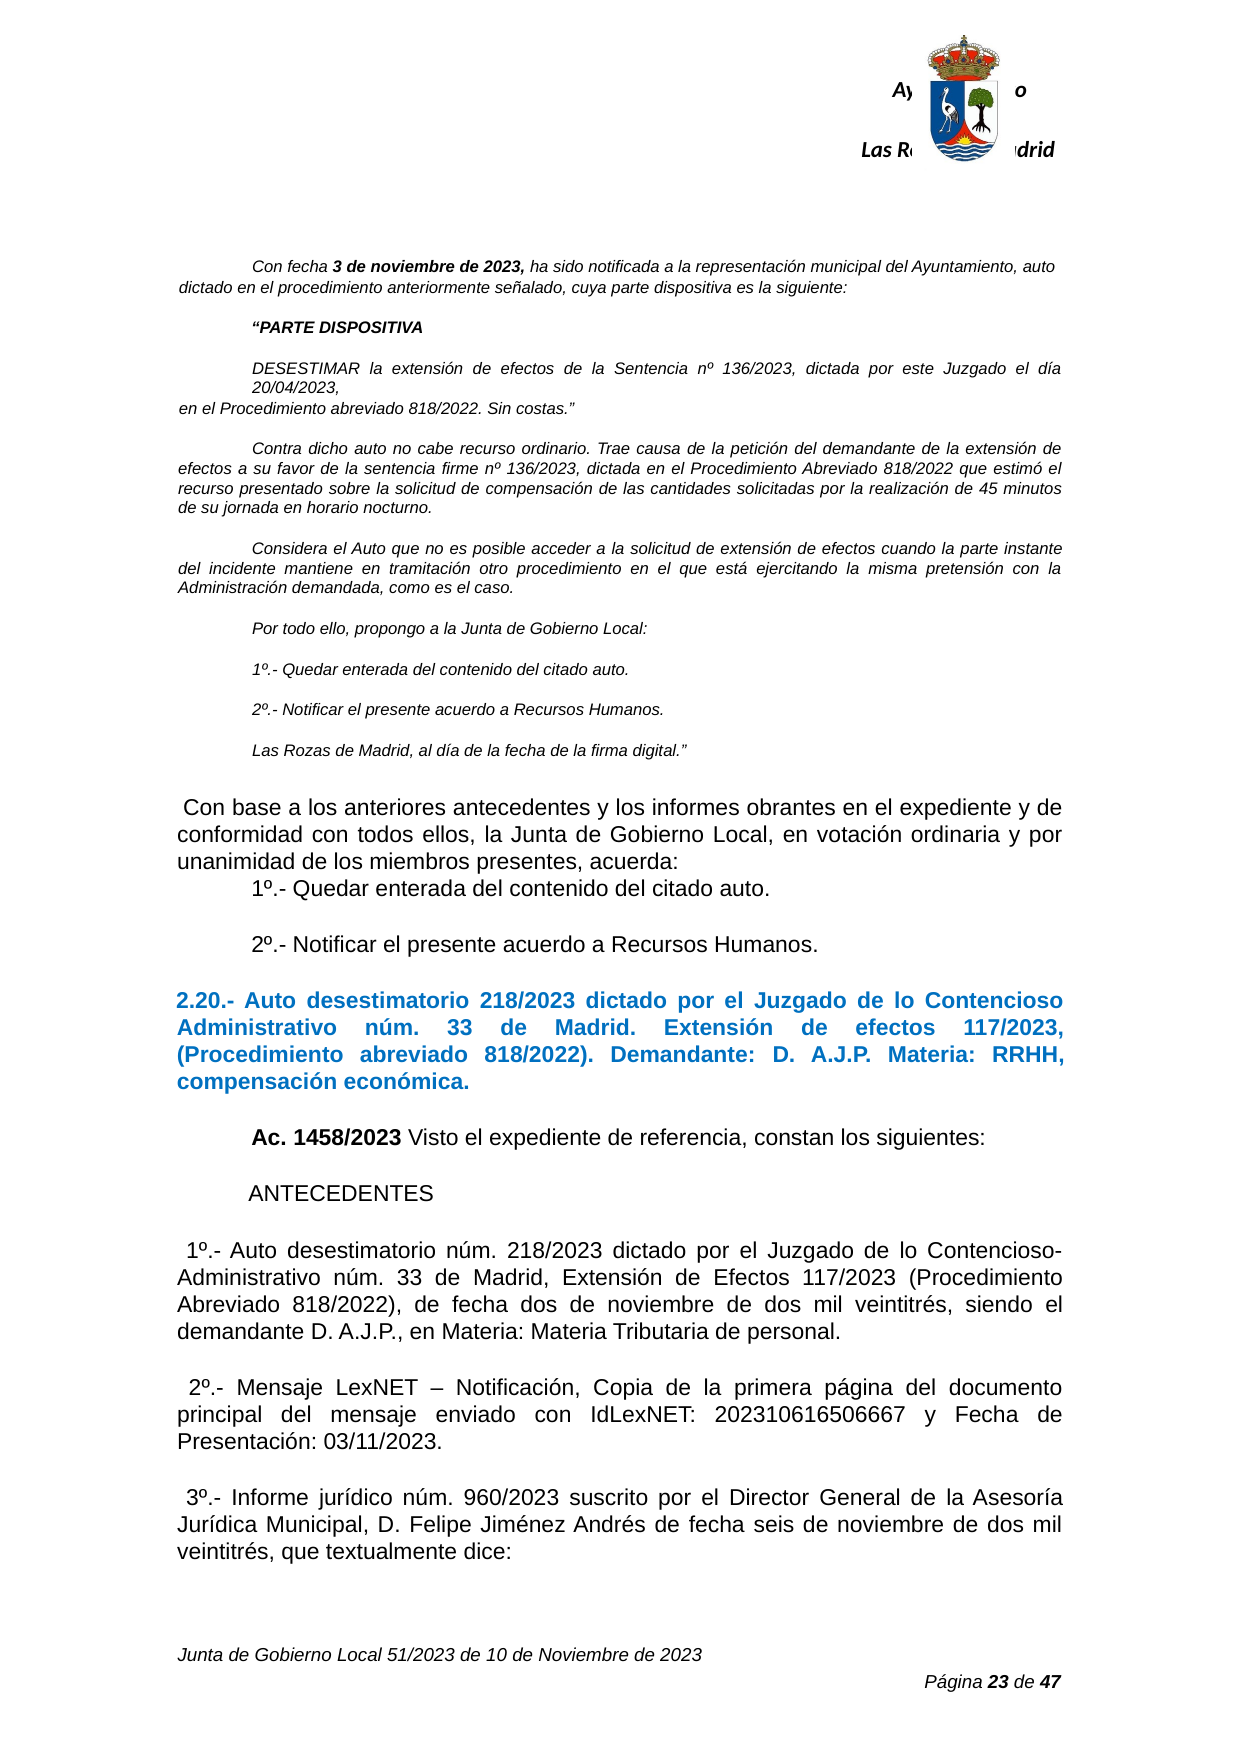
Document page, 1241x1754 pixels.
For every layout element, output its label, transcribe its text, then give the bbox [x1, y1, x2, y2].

text DESESTIMAR la extensión de efectos de la Sentencia nº 136/2023, dictada por este Juzgado el día 20/04/2023, [252, 358, 1064, 397]
text ANTECEDENTES [1, 1179, 1162, 1207]
text Ac. 1458/2023 Visto el expediente de referencia, constan los siguientes: [251, 1124, 1063, 1150]
text Las Rozas de Madrid, al día de la fecha de la firma digital.” [252, 741, 1064, 760]
text dictado en el procedimiento anteriormente señalado, cuya parte dispositiva es la siguiente: [179, 277, 1064, 297]
text Por todo ello, propongo a la Junta de Gobierno Local: [252, 619, 1064, 638]
text “PARTE DISPOSITIVA [251, 318, 1065, 337]
text 1º.- Quedar enterada del contenido del citado auto. [251, 875, 1063, 902]
text Con fecha 3 de noviembre de 2023, ha sido notificada a la representación municipal del Ayuntamiento, auto [252, 257, 1064, 276]
text Considera el Auto que no es posible acceder a la solicitud de extensión de efectos cuando la parte instante del incidente mantiene en tramitación otro procedimiento en el que está ejercitando la misma pretensión con la Administración demandada, como es el caso. [178, 539, 1064, 597]
text 2º.- Mensaje LexNET – Notificación, Copia de la primera página del documento principal del mensaje enviado con IdLexNET: 202310616506667 y Fecha de Presentación: 03/11/2023. [176, 1374, 1063, 1454]
text Con base a los anteriores antecedentes y los informes obrantes en el expediente y de conformidad con todos ellos, la Junta de Gobierno Local, en votación ordinaria y por unanimidad de los miembros presentes, acuerda: [176, 793, 1063, 874]
text 2º.- Notificar el presente acuerdo a Recursos Humanos. [252, 700, 1064, 719]
text 3º.- Informe jurídico núm. 960/2023 suscrito por el Director General de la Asesoría Jurídica Municipal, D. Felipe Jiménez Andrés de fecha seis de noviembre de dos mil veintitrés, que textualmente dice: [176, 1484, 1063, 1564]
text Contra dicho auto no cabe recurso ordinario. Trae causa de la petición del demandante de la extensión de efectos a su favor de la sentencia firme nº 136/2023, dictada en el Procedimiento Abreviado 818/2022 que estimó el recurso presentado sobre la solicitud de compensación de las cantidades solicitadas por la realización de 45 minutos de su jornada en horario nocturno. [178, 439, 1064, 517]
text 2º.- Notificar el presente acuerdo a Recursos Humanos. [251, 931, 1063, 957]
text 2.20.- Auto desestimatorio 218/2023 dictado por el Juzgado de lo Contencioso Administrativo núm. 33 de Madrid. Extensión de efectos 117/2023, (Procedimiento abreviado 818/2022). Demandante: D. A.J.P. Materia: RRHH, compensación económica. [176, 987, 1065, 1094]
text 1º.- Quedar enterada del contenido del citado auto. [252, 659, 1064, 678]
text en el Procedimiento abreviado 818/2022. Sin costas.” [179, 398, 1064, 418]
text 1º.- Auto desestimatorio núm. 218/2023 dictado por el Juzgado de lo Contencioso-Administrativo núm. 33 de Madrid, Extensión de Efectos 117/2023 (Procedimiento Abreviado 818/2022), de fecha dos de noviembre de dos mil veintitrés, siendo el demandante D. A.J.P., en Materia: Materia Tributaria de personal. [176, 1237, 1063, 1344]
